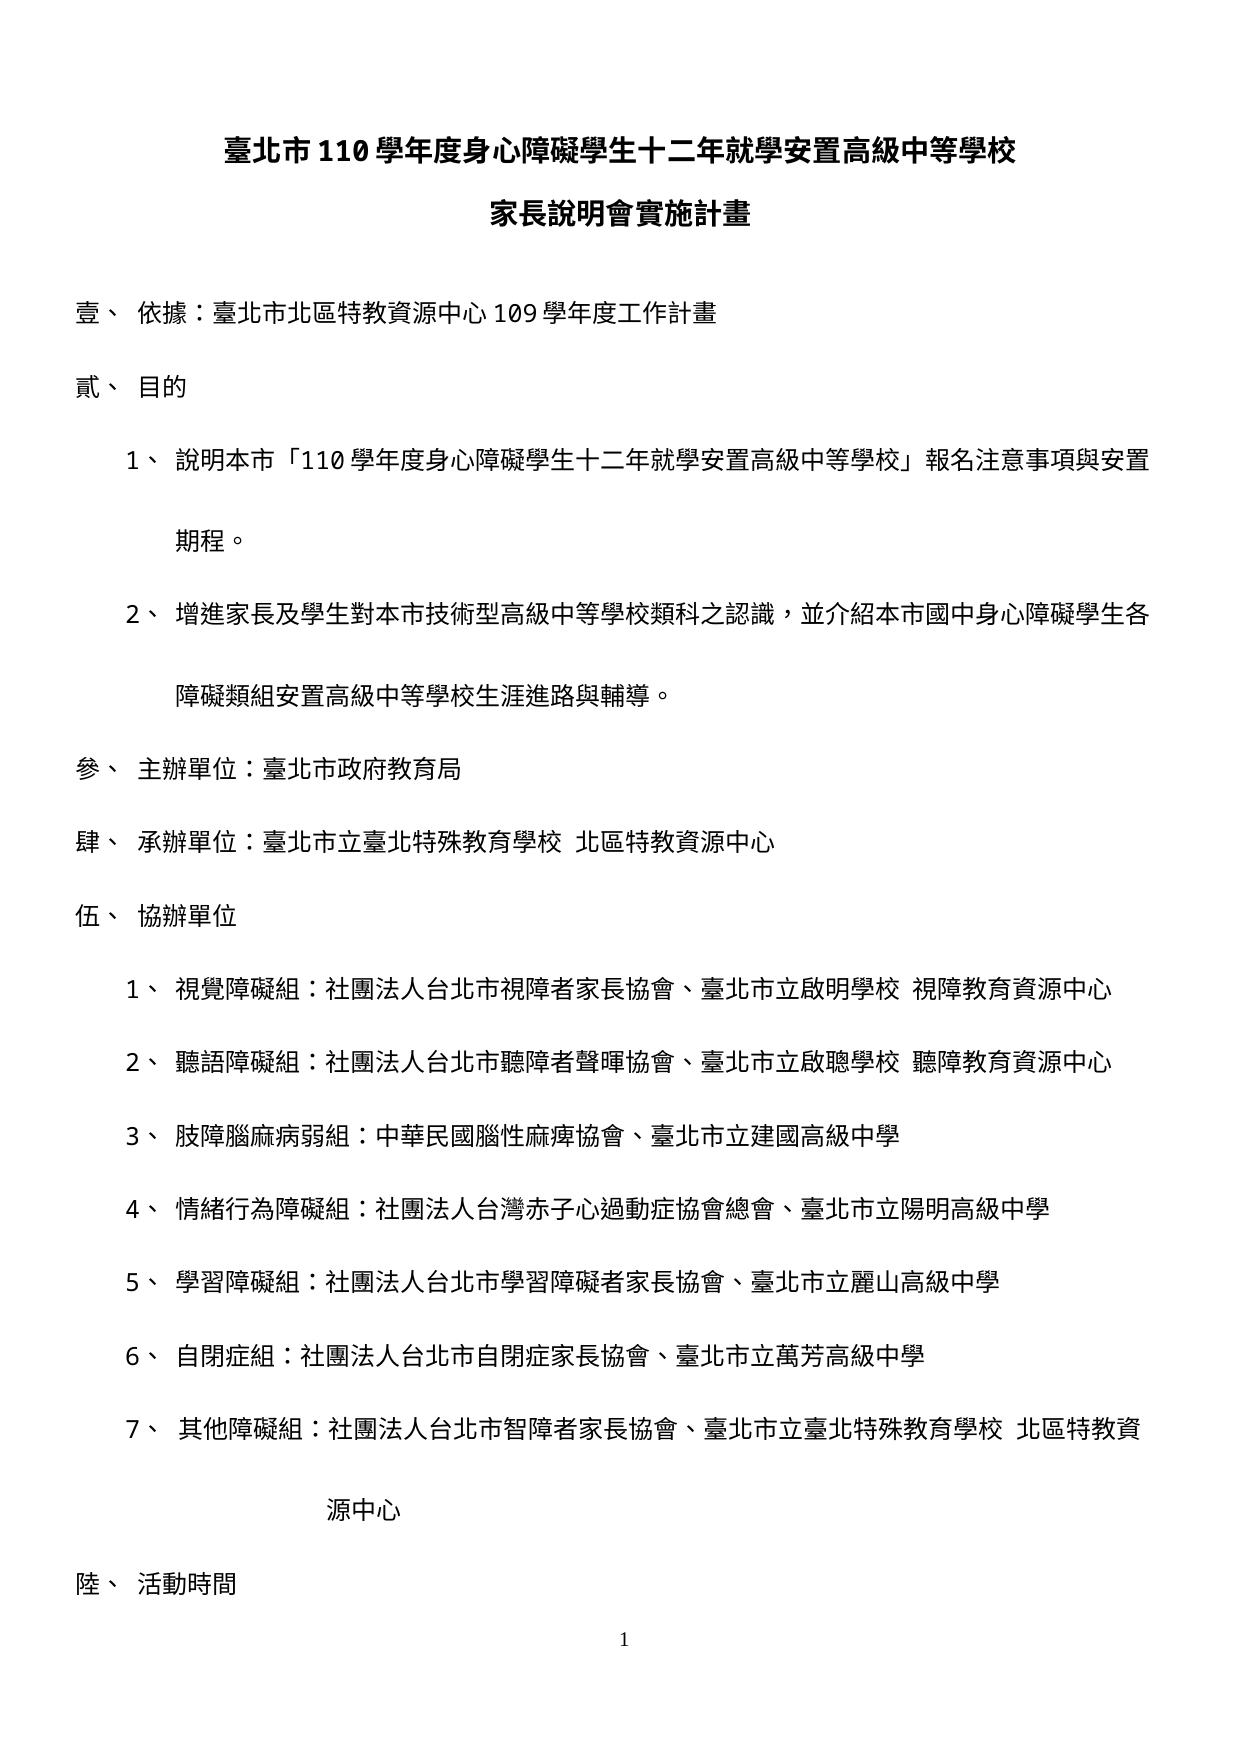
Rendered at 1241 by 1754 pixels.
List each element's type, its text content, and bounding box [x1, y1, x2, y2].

list 說明本市「110學年度身心障礙學生十二年就學安置高級中等學校」報名注意事項與安置期程。 [125, 417, 1165, 561]
list 承辦單位：臺北市立臺北特殊教育學校 北區特教資源中心 [75, 799, 1165, 862]
text 臺北市110學年度身心障礙學生十二年就學安置高級中等學校 [50, 108, 1190, 170]
list 情緒行為障礙組：社團法人台灣赤子心過動症協會總會、臺北市立陽明高級中學 [125, 1166, 1165, 1228]
list 活動時間 [75, 1541, 1165, 1603]
list 學習障礙組：社團法人台北市學習障礙者家長協會、臺北市立麗山高級中學 [125, 1239, 1165, 1302]
list 聽語障礙組：社團法人台北市聽障者聲暉協會、臺北市立啟聰學校 聽障教育資源中心 [125, 1019, 1165, 1082]
list 視覺障礙組：社團法人台北市視障者家長協會、臺北市立啟明學校 視障教育資源中心 [125, 946, 1165, 1008]
list 其他障礙組：社團法人台北市智障者家長協會、臺北市立臺北特殊教育學校 北區特教資源中心 [125, 1386, 1165, 1530]
list 目的 [75, 343, 1165, 406]
list 依據：臺北市北區特教資源中心109學年度工作計畫 [75, 270, 1165, 333]
list 自閉症組：社團法人台北市自閉症家長協會、臺北市立萬芳高級中學 [125, 1313, 1165, 1375]
list 肢障腦麻病弱組：中華民國腦性麻痺協會、臺北市立建國高級中學 [125, 1093, 1165, 1155]
list 主辦單位：臺北市政府教育局 [75, 726, 1165, 788]
text 家長說明會實施計畫 [75, 170, 1165, 233]
list 協辦單位 [75, 873, 1165, 935]
list 增進家長及學生對本市技術型高級中等學校類科之認識，並介紹本市國中身心障礙學生各障礙類組安置高級中等學校生涯進路與輔導。 [125, 571, 1165, 715]
